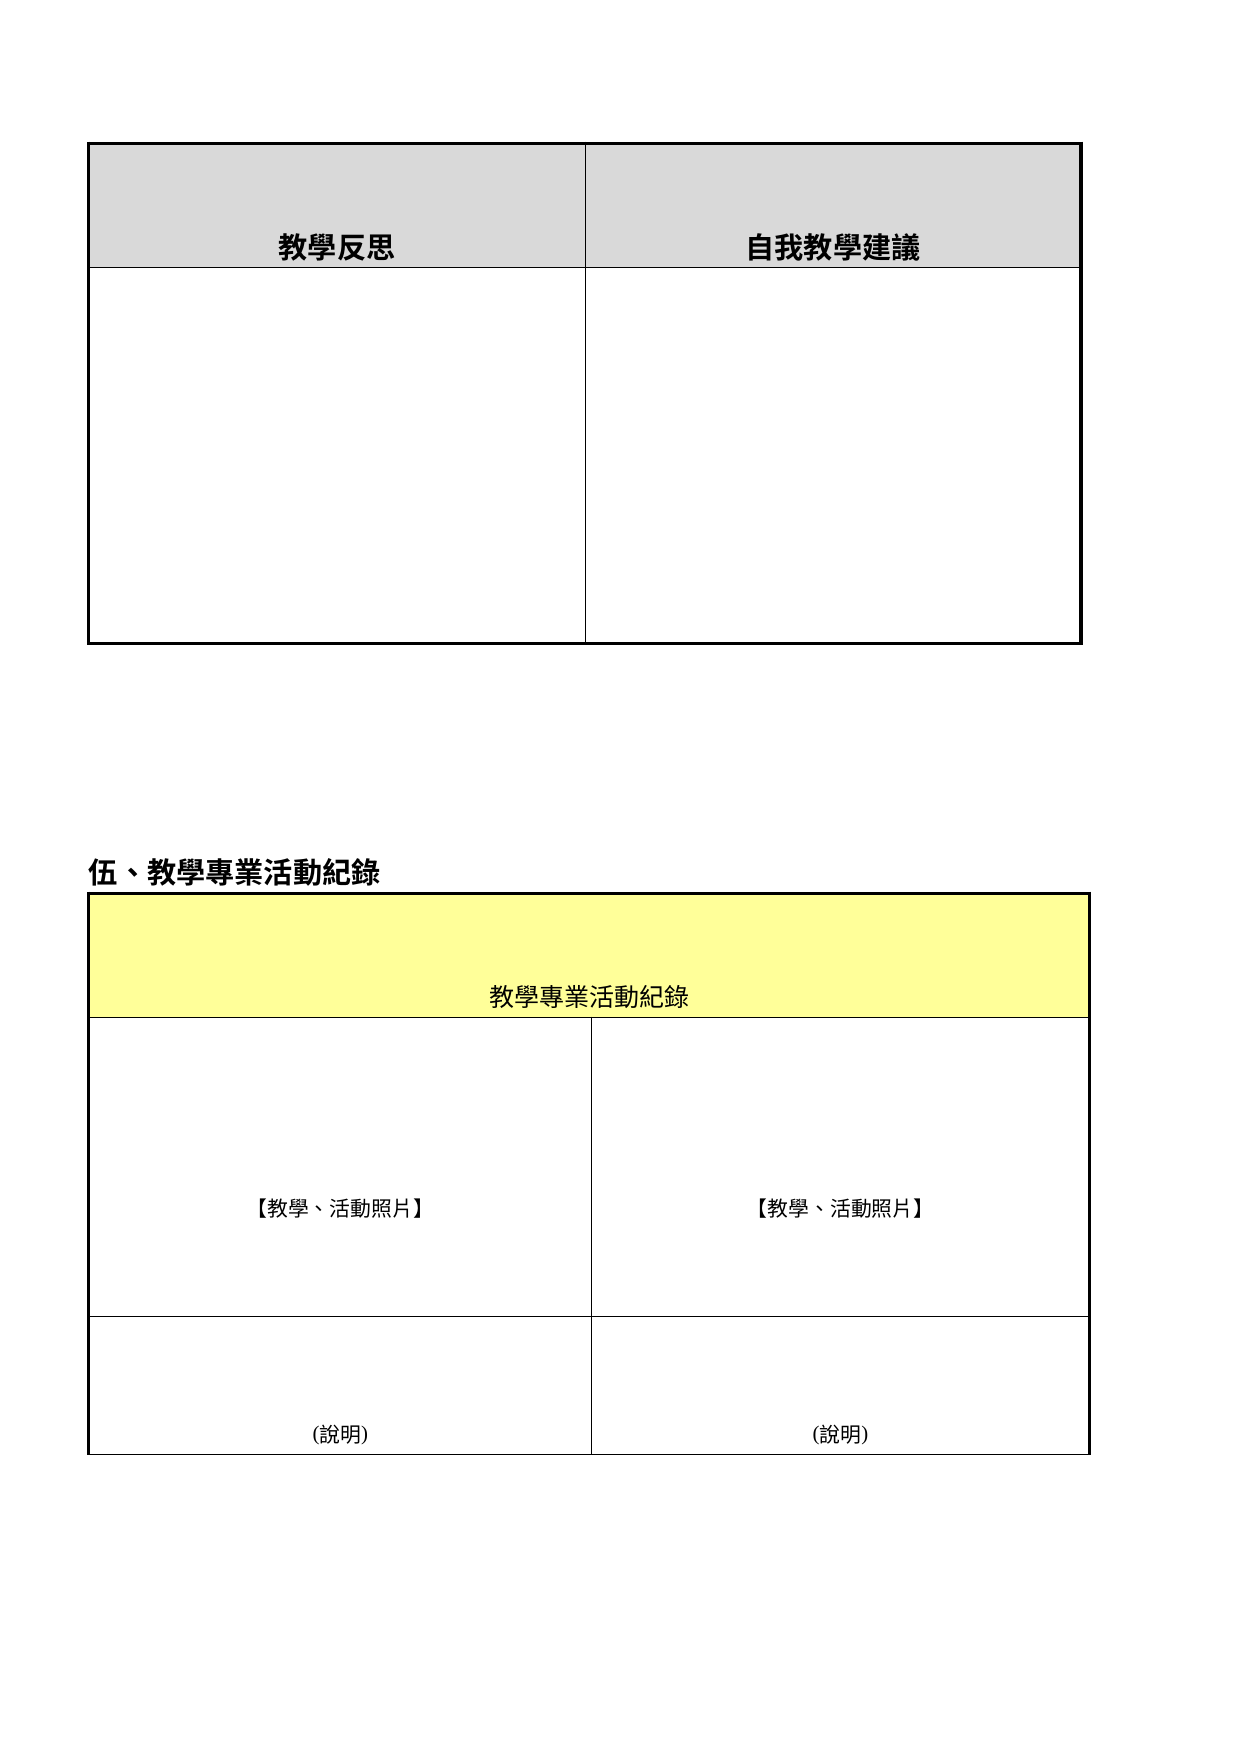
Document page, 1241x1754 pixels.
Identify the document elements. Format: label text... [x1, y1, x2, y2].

table_header 教學反思 [90, 145, 585, 267]
table_cell (說明) [592, 1317, 1088, 1454]
table_cell [90, 268, 585, 642]
table_cell (說明) [90, 1317, 591, 1454]
text 伍、教學專業活動紀錄 [89, 829, 1152, 892]
table_cell 【教學、活動照片】 [592, 1018, 1088, 1316]
table_cell [586, 268, 1079, 642]
table_cell 【教學、活動照片】 [90, 1018, 591, 1316]
table_header 自我教學建議 [586, 145, 1079, 267]
table_header 教學專業活動紀錄 [90, 895, 1088, 1017]
